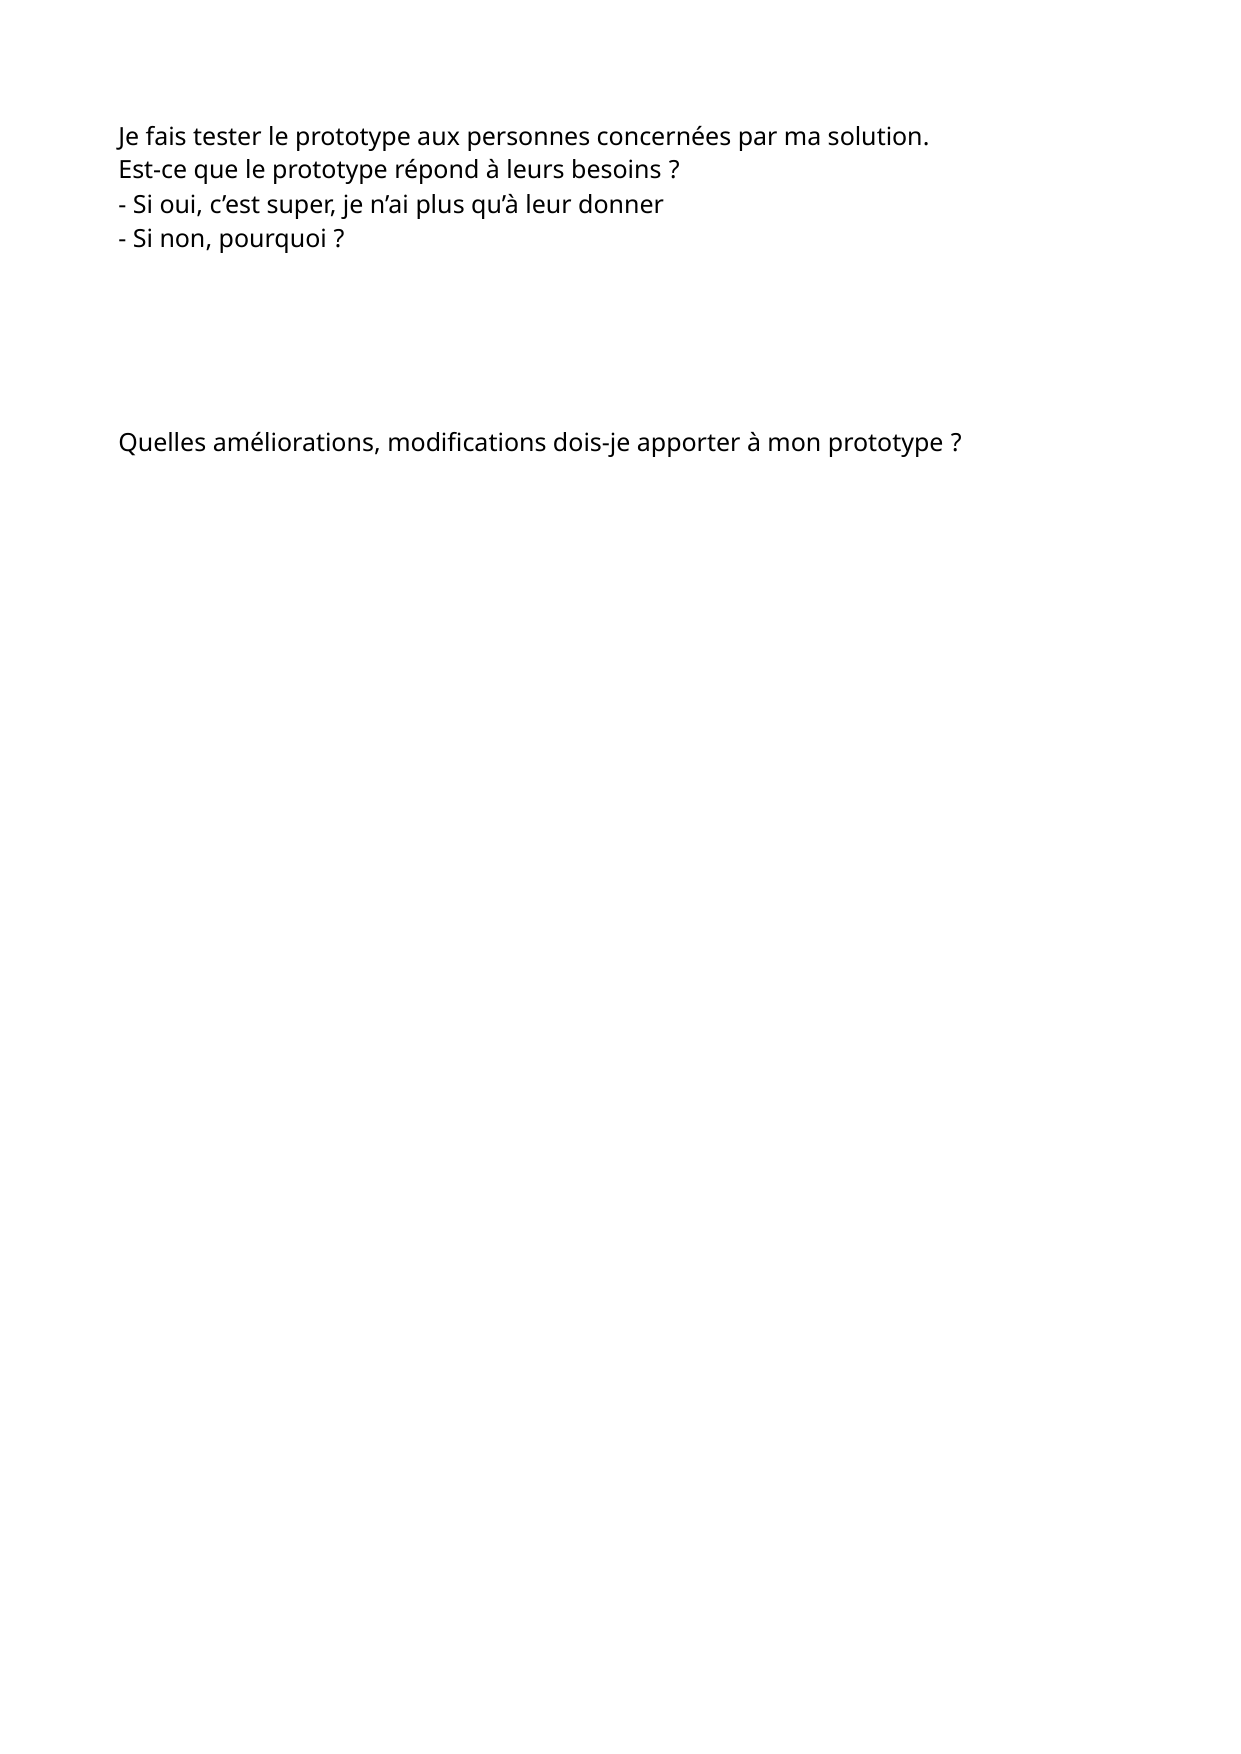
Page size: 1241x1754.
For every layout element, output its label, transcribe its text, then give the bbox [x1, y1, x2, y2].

text Quelles améliorations, modifications dois-je apporter à mon prototype ? [118, 425, 1122, 459]
text - Si oui, c’est super, je n’ai plus qu’à leur donner [118, 186, 1122, 220]
text Est-ce que le prototype répond à leurs besoins ? [118, 152, 1122, 186]
text Je fais tester le prototype aux personnes concernées par ma solution. [118, 118, 1122, 152]
text - Si non, pourquoi ? [118, 220, 1122, 254]
